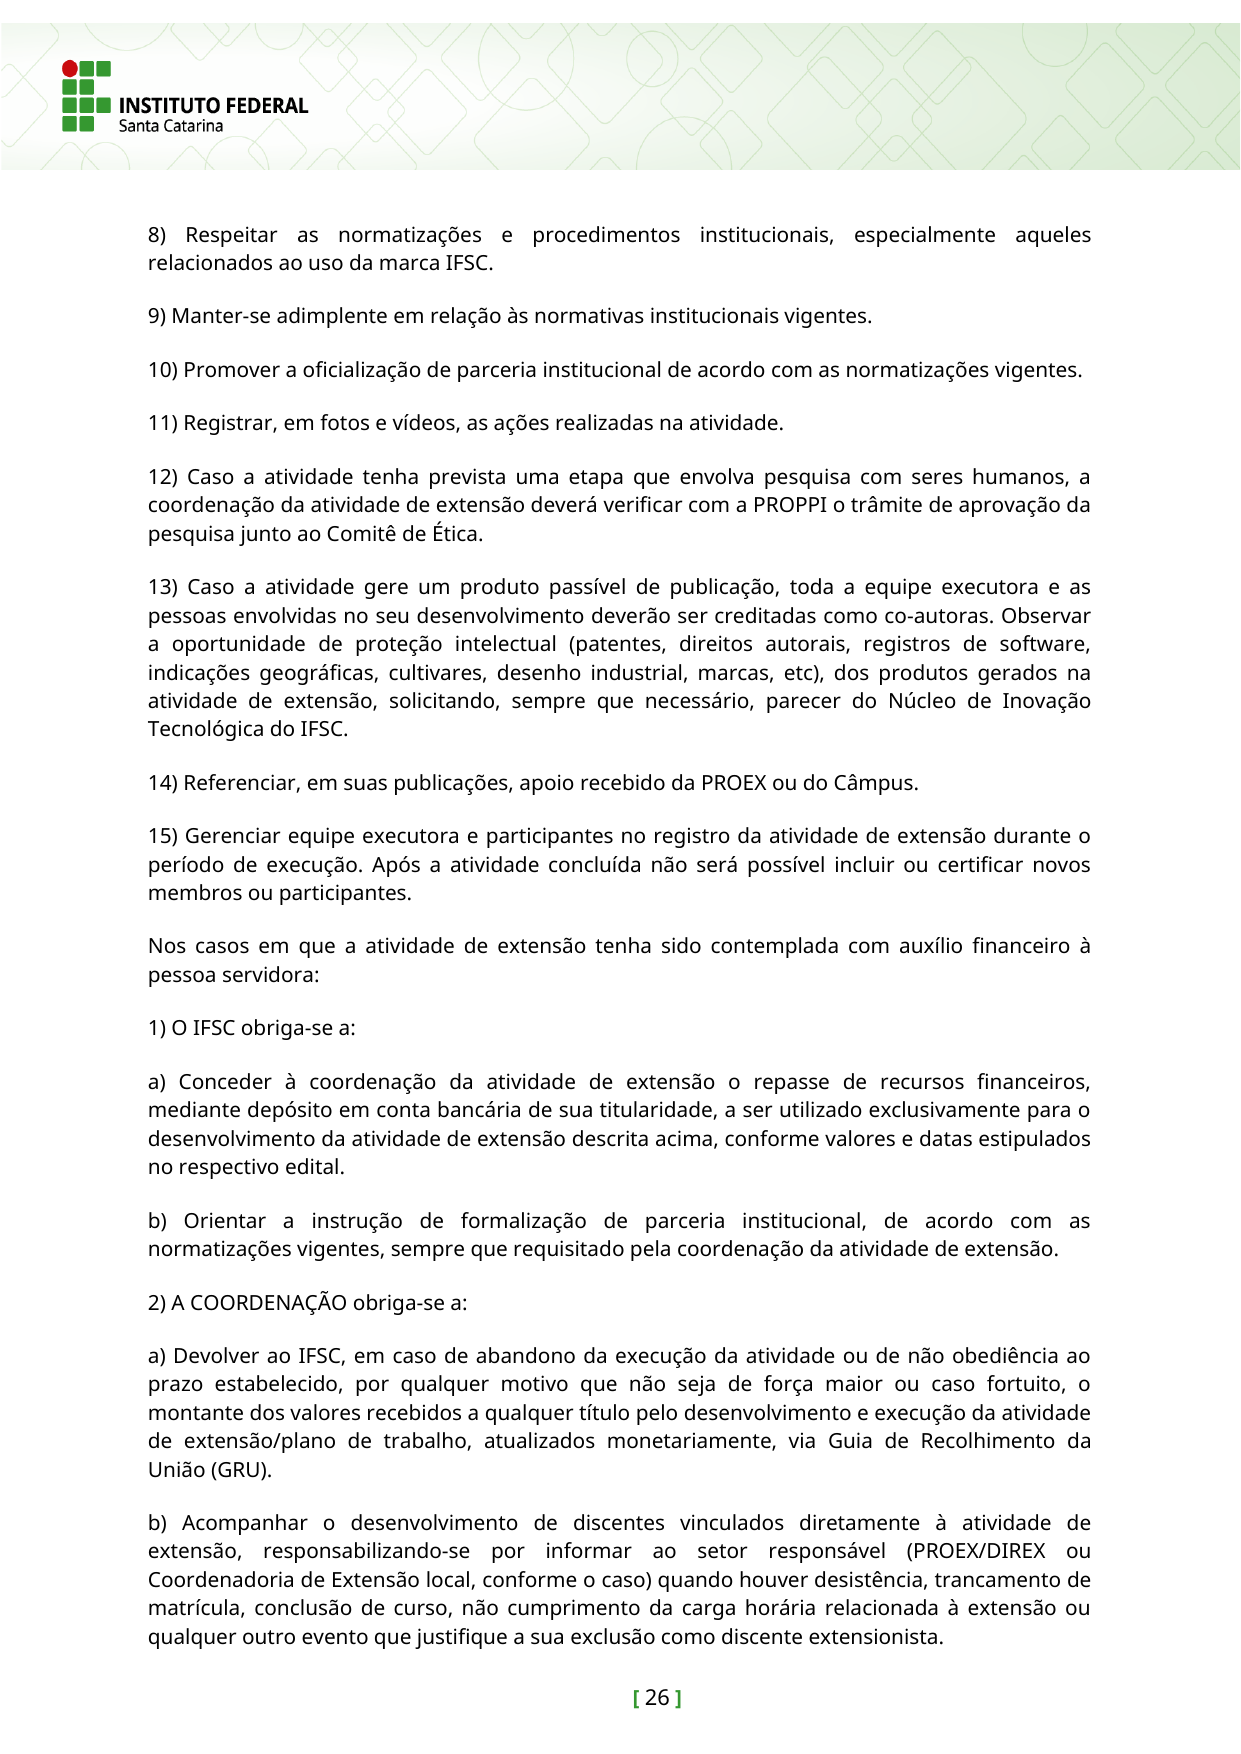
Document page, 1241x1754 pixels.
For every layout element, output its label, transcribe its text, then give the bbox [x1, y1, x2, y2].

text 8) Respeitar as normatizações e procedimentos institucionais, especialmente aqueles relacionados ao uso da marca IFSC. [148, 220, 1092, 277]
text 2) A COORDENAÇÃO obriga-se a: [148, 1288, 1092, 1316]
text 12) Caso a atividade tenha prevista uma etapa que envolva pesquisa com seres humanos, a coordenação da atividade de extensão deverá verificar com a PROPPI o trâmite de aprovação da pesquisa junto ao Comitê de Ética. [148, 462, 1092, 547]
text 11) Registrar, em fotos e vídeos, as ações realizadas na atividade. [148, 408, 1092, 437]
text Nos casos em que a atividade de extensão tenha sido contemplada com auxílio financeiro à pessoa servidora: [148, 932, 1092, 988]
text b) Orientar a instrução de formalização de parceria institucional, de acordo com as normatizações vigentes, sempre que requisitado pela coordenação da atividade de extensão. [148, 1206, 1092, 1263]
text 9) Manter-se adimplente em relação às normativas institucionais vigentes. [148, 302, 1092, 330]
text a) Devolver ao IFSC, em caso de abandono da execução da atividade ou de não obediência ao prazo estabelecido, por qualquer motivo que não seja de força maior ou caso fortuito, o montante dos valores recebidos a qualquer título pelo desenvolvimento e execução da atividade de extensão/plano de trabalho, atualizados monetariamente, via Guia de Recolhimento da União (GRU). [148, 1341, 1092, 1483]
picture [1, 23, 1241, 170]
text 10) Promover a oficialização de parceria institucional de acordo com as normatizações vigentes. [148, 355, 1092, 383]
text a) Conceder à coordenação da atividade de extensão o repasse de recursos financeiros, mediante depósito em conta bancária de sua titularidade, a ser utilizado exclusivamente para o desenvolvimento da atividade de extensão descrita acima, conforme valores e datas estipulados no respectivo edital. [148, 1067, 1092, 1181]
text 1) O IFSC obriga-se a: [148, 1013, 1092, 1042]
text 14) Referenciar, em suas publicações, apoio recebido da PROEX ou do Câmpus. [148, 768, 1092, 796]
text 15) Gerenciar equipe executora e participantes no registro da atividade de extensão durante o período de execução. Após a atividade concluída não será possível incluir ou certificar novos membros ou participantes. [148, 821, 1092, 907]
text 13) Caso a atividade gere um produto passível de publicação, toda a equipe executora e as pessoas envolvidas no seu desenvolvimento deverão ser creditadas como co-autoras. Observar a oportunidade de proteção intelectual (patentes, direitos autorais, registros de software, indicações geográficas, cultivares, desenho industrial, marcas, etc), dos produtos gerados na atividade de extensão, solicitando, sempre que necessário, parecer do Núcleo de Inovação Tecnológica do IFSC. [148, 572, 1092, 743]
text b) Acompanhar o desenvolvimento de discentes vinculados diretamente à atividade de extensão, responsabilizando-se por informar ao setor responsável (PROEX/DIREX ou Coordenadoria de Extensão local, conforme o caso) quando houver desistência, trancamento de matrícula, conclusão de curso, não cumprimento da carga horária relacionada à extensão ou qualquer outro evento que justifique a sua exclusão como discente extensionista. [148, 1508, 1092, 1650]
